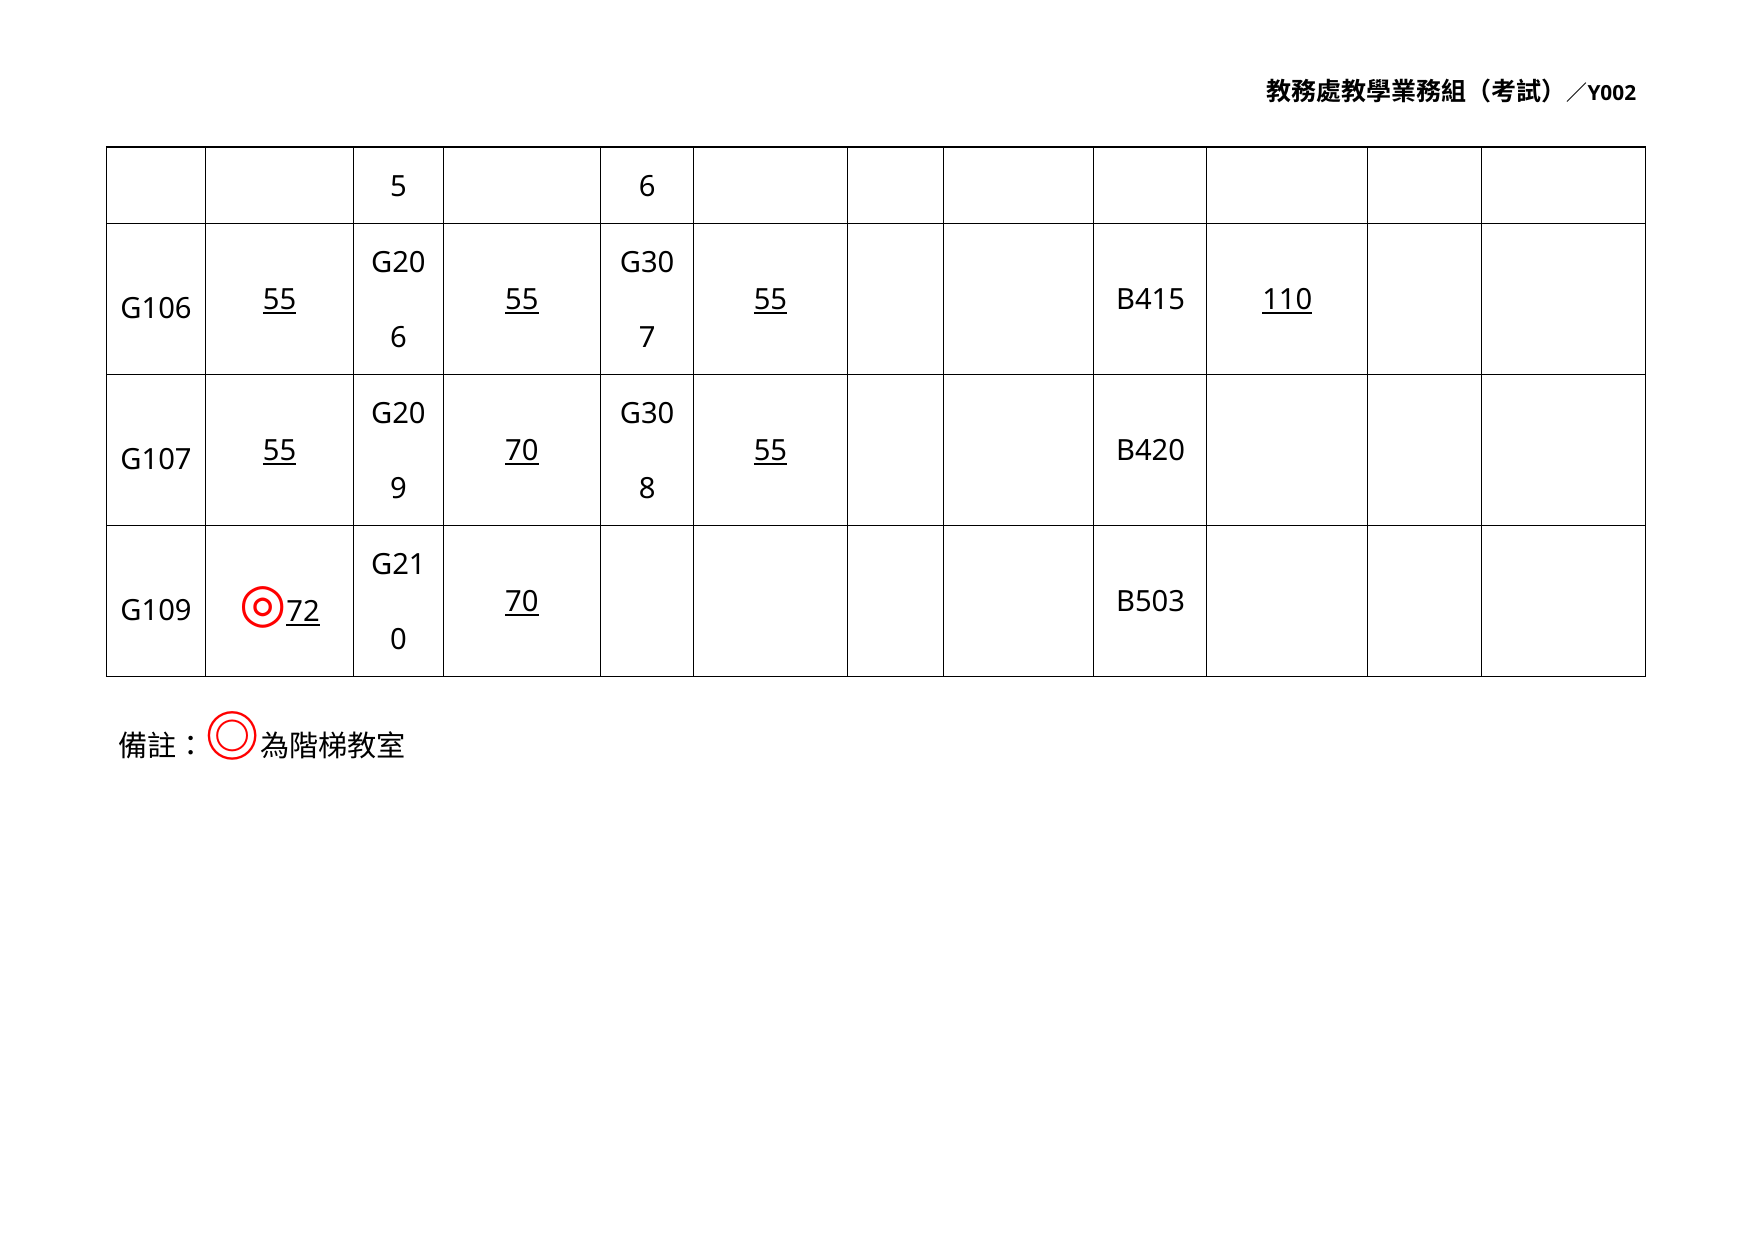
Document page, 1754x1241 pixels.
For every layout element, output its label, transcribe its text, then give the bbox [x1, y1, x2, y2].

table_cell [694, 148, 847, 222]
table_cell G308 [601, 375, 693, 524]
table_cell [1482, 224, 1645, 373]
table_cell 55 [444, 224, 600, 373]
table_cell [1368, 148, 1481, 222]
table_cell [601, 526, 693, 676]
table_cell 110 [1207, 224, 1367, 373]
table_cell 55 [694, 224, 847, 373]
table_cell B415 [1094, 224, 1206, 373]
table_cell [1368, 224, 1481, 373]
table_cell [1482, 148, 1645, 222]
table_cell G206 [354, 224, 443, 373]
table_cell [848, 526, 943, 676]
table_cell B503 [1094, 526, 1206, 676]
table_cell [944, 375, 1093, 524]
table_cell [444, 148, 600, 222]
table_cell [1482, 526, 1645, 676]
table_cell 55 [206, 224, 353, 373]
table_cell G209 [354, 375, 443, 524]
table_cell [1207, 526, 1367, 676]
table_cell [1368, 375, 1481, 524]
table_cell 5 [354, 148, 443, 222]
table_cell [1482, 375, 1645, 524]
table_cell 70 [444, 526, 600, 676]
text 備註：◎為階梯教室 [118, 677, 1636, 789]
table_cell [944, 224, 1093, 373]
table_cell G307 [601, 224, 693, 373]
table_cell [1368, 526, 1481, 676]
table_cell [1094, 148, 1206, 222]
table_cell ◎72 [206, 526, 353, 676]
table_cell 55 [694, 375, 847, 524]
table_cell G106 [107, 224, 205, 373]
table_cell [1207, 375, 1367, 524]
table_cell G109 [107, 526, 205, 676]
table_cell G210 [354, 526, 443, 676]
table_cell [944, 148, 1093, 222]
table_cell 70 [444, 375, 600, 524]
table_cell [944, 526, 1093, 676]
table_cell [848, 375, 943, 524]
table_cell 55 [206, 375, 353, 524]
table_cell [1207, 148, 1367, 222]
table_cell [107, 148, 205, 222]
table_cell [848, 148, 943, 222]
table_cell 6 [601, 148, 693, 222]
table_cell G107 [107, 375, 205, 524]
table_cell [206, 148, 353, 222]
table_cell B420 [1094, 375, 1206, 524]
table_cell [694, 526, 847, 676]
table_cell [848, 224, 943, 373]
